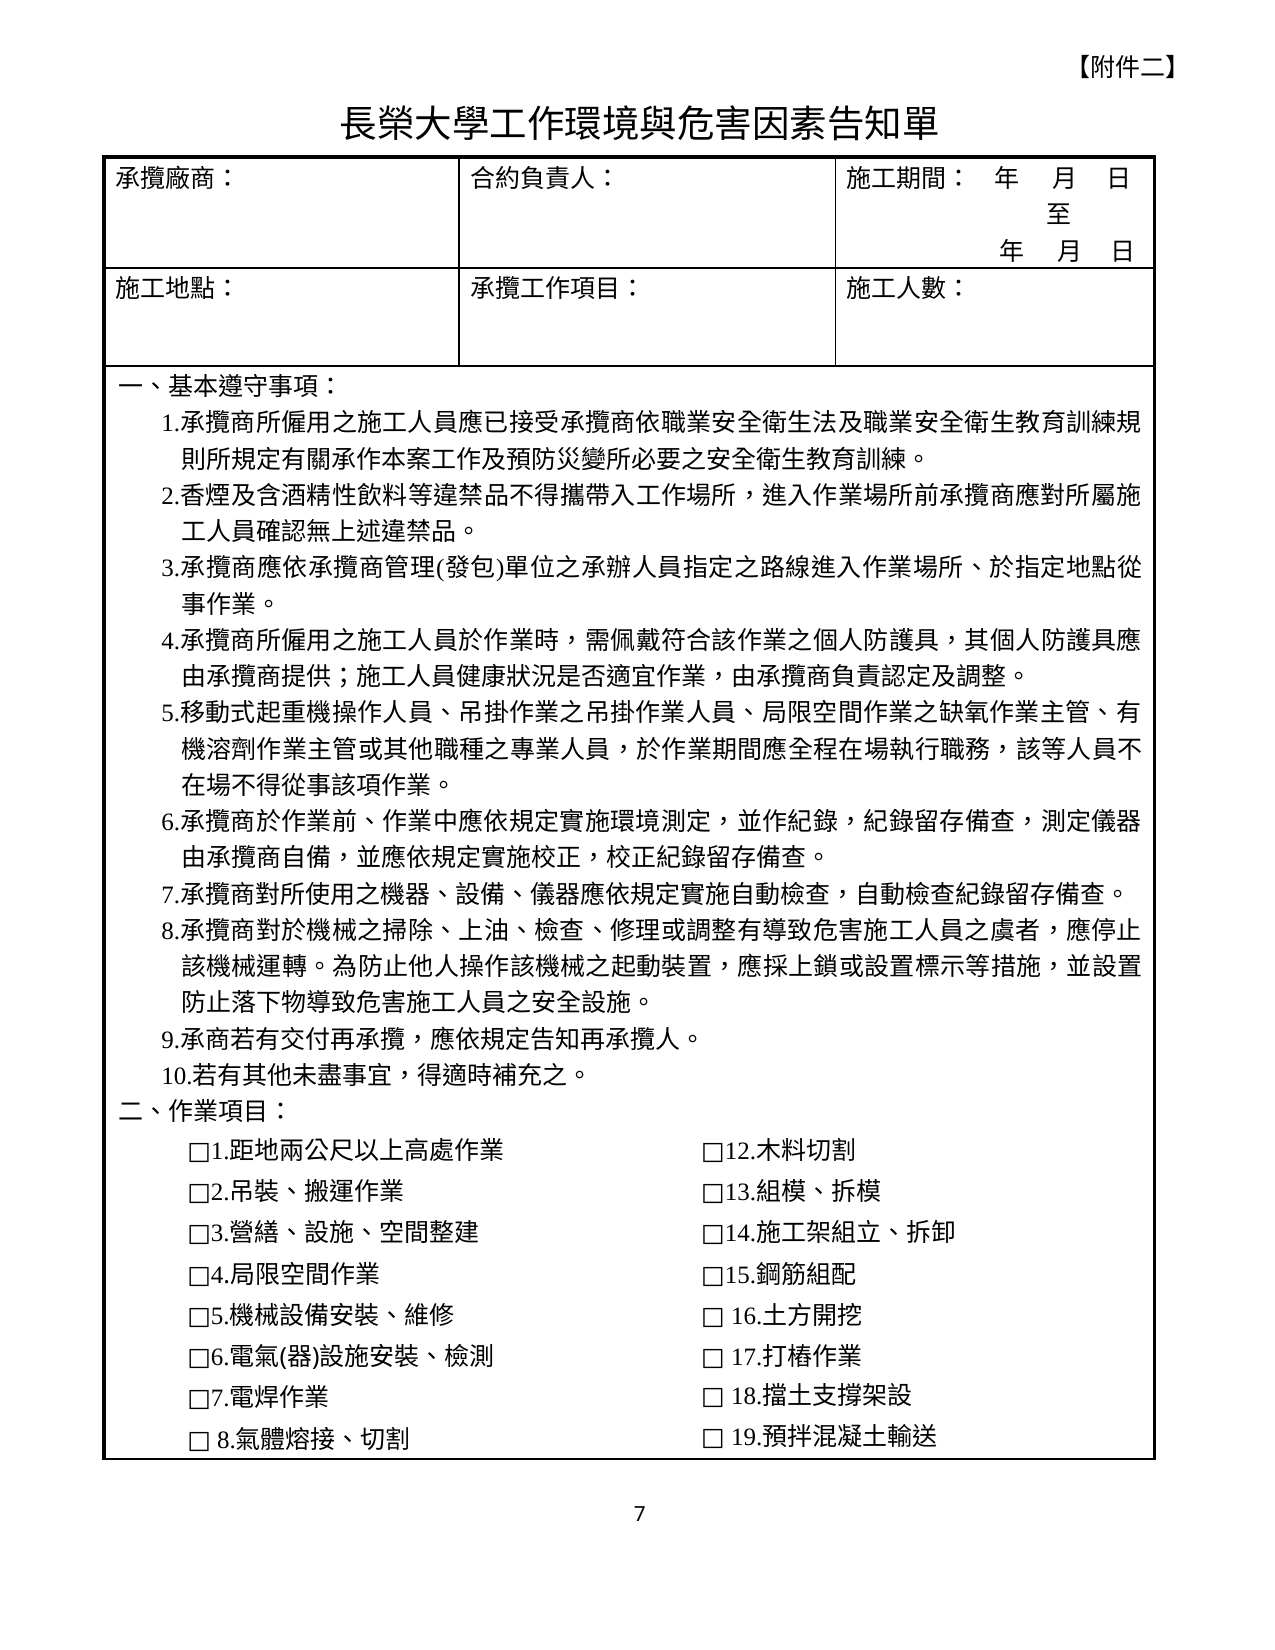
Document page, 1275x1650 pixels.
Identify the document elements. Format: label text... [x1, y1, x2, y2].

table_header 施工期間： 年 月 日 至 年 月 日 [836, 159, 1153, 267]
table_cell □ 18.擋土支撐架設 [690, 1375, 1153, 1417]
table_header □1.距地兩公尺以上高處作業 [176, 1128, 689, 1169]
table_cell □ 8.氣體熔接、切割 [176, 1417, 689, 1458]
table_header 承攬廠商： [106, 159, 458, 267]
table_cell 施工人數： [836, 269, 1153, 365]
table_cell □6.電氣(器)設施安裝、檢測 [176, 1334, 689, 1375]
table_cell □13.組模、拆模 [690, 1169, 1153, 1210]
table_cell □14.施工架組立、拆卸 [690, 1210, 1153, 1252]
table_cell □3.營繕、設施、空間整建 [176, 1210, 689, 1252]
table_cell □ 19.預拌混凝土輸送 [690, 1417, 1153, 1458]
table_cell 施工地點： [106, 269, 458, 365]
table_header 合約負責人： [460, 159, 835, 267]
table_cell □ 17.打樁作業 [690, 1334, 1153, 1375]
table_cell □ 16.土方開挖 [690, 1293, 1153, 1334]
table_cell □2.吊裝、搬運作業 [176, 1169, 689, 1210]
table_header □12.木料切割 [690, 1128, 1153, 1169]
table_cell 一、基本遵守事項： 1.承攬商所僱用之施工人員應已接受承攬商依職業安全衛生法及職業安全衛生教育訓練規則所規定有關承作本案工作及預防災變所必要之安全衛生教育訓練。 2.香煙及含酒精性飲料等違禁品不得攜帶入工作場所，進入作業場所前承攬商應對所屬施工人員確認無上述違禁品。 3.承攬商應依承攬商管理(發包)單位之承辦人員指定之路線進入作業場所、於指定地點從事作業。 4.承攬商所僱用之施工人員於作業時，需佩戴符合該作業之個人防護具，其個人防護具應由承攬商提供；施工人員健康狀況是否適宜作業，由承攬商負責認定及調整。 5.移動式起重機操作人員、吊掛作業之吊掛作業人員、局限空間作業之缺氧作業主管、有機溶劑作業主管或其他職種之專業人員，於作業期間應全程在場執行職務，該等人員不在場不得從事該項作業。 6.承攬商於作業前、作業中應依規定實施環境測定，並作紀錄，紀錄留存備查，測定儀器由承攬商自備，並應依規定實施校正，校正紀錄留存備查。 7.承攬商對所使用之機器、設備、儀器應依規定實施自動檢查，自動檢查紀錄留存備查。 8.承攬商對於機械之掃除、上油、檢查、修理或調整有導致危害施工人員之虞者，應停止該機械運轉。為防止他人操作該機械之起動裝置，應採上鎖或設置標示等措施，並設置防止落下物導致危害施工人員之安全設施。 9.承商若有交付再承攬，應依規定告知再承攬人。 10.若有其他未盡事宜，得適時補充之。 二、作業項目： [106, 367, 1153, 1458]
subtitle 長榮大學工作環境與危害因素告知單 [89, 94, 1189, 148]
table_cell □15.鋼筋組配 [690, 1252, 1153, 1293]
table_cell □4.局限空間作業 [176, 1252, 689, 1293]
table_cell 承攬工作項目： [460, 269, 835, 365]
text 【附件二】 [100, 48, 1189, 84]
table_cell □5.機械設備安裝、維修 [176, 1293, 689, 1334]
table_cell □7.電焊作業 [176, 1375, 689, 1417]
